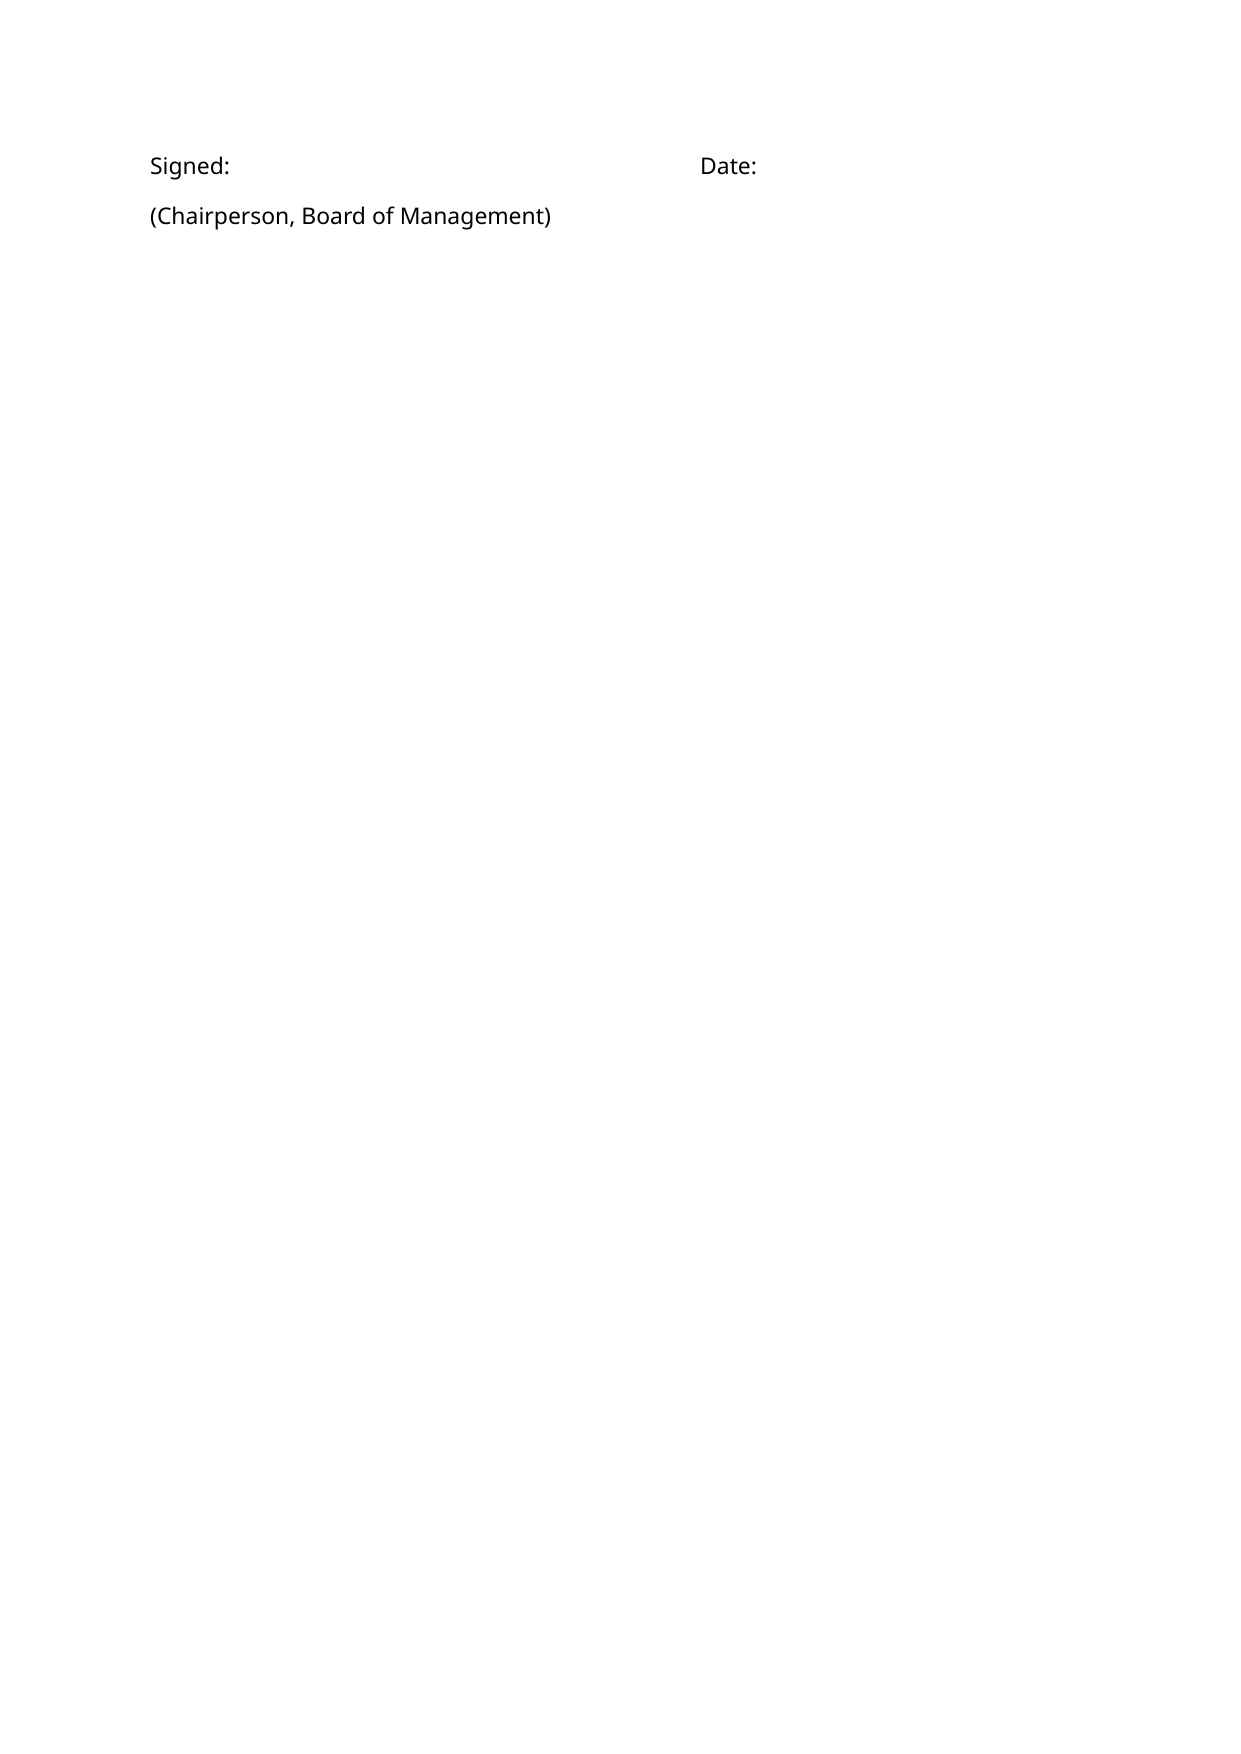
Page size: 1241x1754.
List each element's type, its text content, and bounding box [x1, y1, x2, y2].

text Signed: Date: [150, 150, 1090, 181]
text (Chairperson, Board of Management) [150, 200, 1090, 231]
